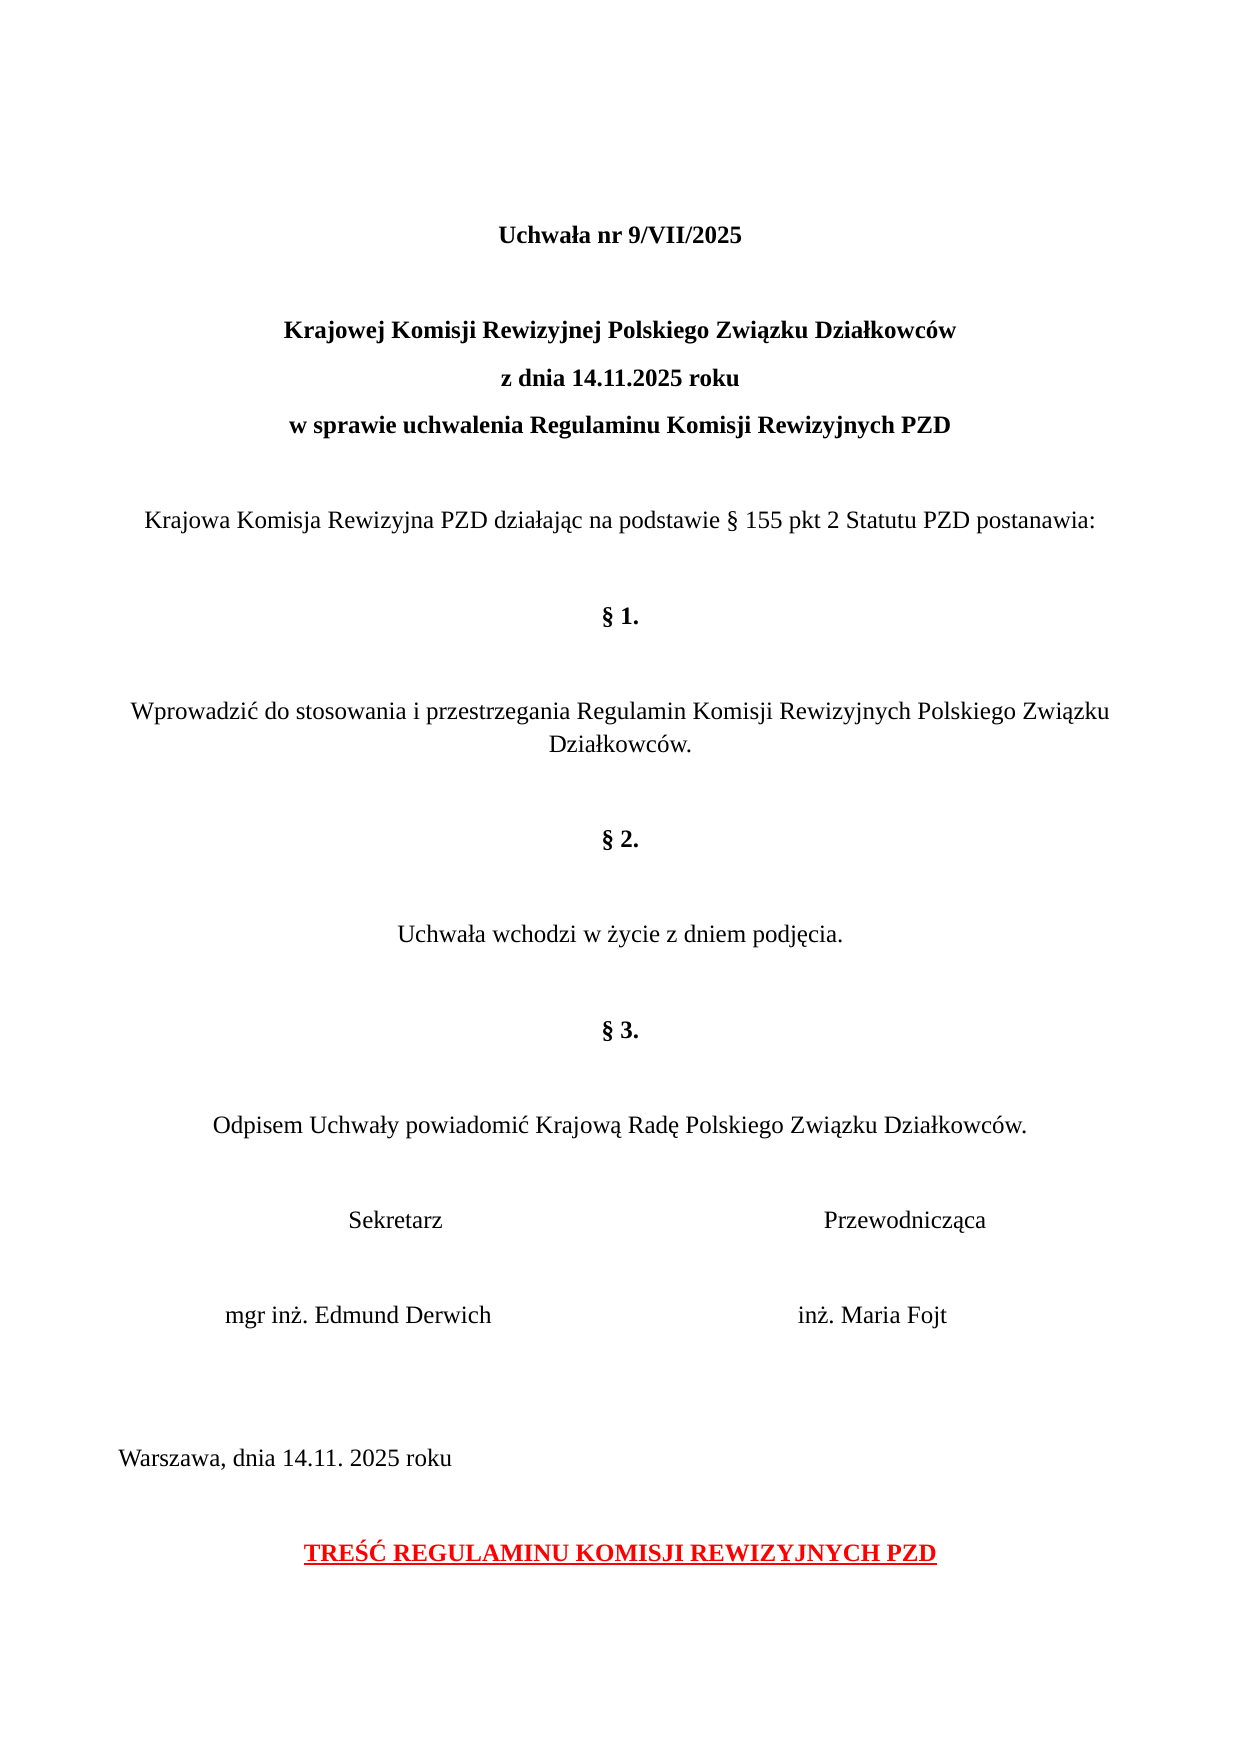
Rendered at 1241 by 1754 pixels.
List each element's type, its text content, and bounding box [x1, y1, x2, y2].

text § 2. [118, 824, 1122, 853]
text w sprawie uchwalenia Regulaminu Komisji Rewizyjnych PZD [118, 410, 1122, 439]
text Wprowadzić do stosowania i przestrzegania Regulamin Komisji Rewizyjnych Polskiego Związku Działkowców. [118, 696, 1122, 758]
text mgr inż. Edmund Derwich inż. Maria Fojt [118, 1300, 1122, 1329]
text Uchwała wchodzi w życie z dniem podjęcia. [118, 919, 1122, 948]
text Sekretarz Przewodnicząca [118, 1205, 1122, 1234]
text Odpisem Uchwały powiadomić Krajową Radę Polskiego Związku Działkowców. [118, 1110, 1122, 1139]
text § 3. [118, 1015, 1122, 1043]
text Uchwała nr 9/VII/2025 [118, 220, 1122, 249]
text Krajowa Komisja Rewizyjna PZD działając na podstawie § 155 pkt 2 Statutu PZD postanawia: [118, 506, 1122, 534]
text Warszawa, dnia 14.11. 2025 roku [118, 1443, 1122, 1472]
text Krajowej Komisji Rewizyjnej Polskiego Związku Działkowców [118, 315, 1122, 344]
text § 1. [118, 601, 1122, 629]
text TREŚĆ REGULAMINU KOMISJI REWIZYJNYCH PZD [118, 1538, 1122, 1567]
text z dnia 14.11.2025 roku [118, 363, 1122, 392]
